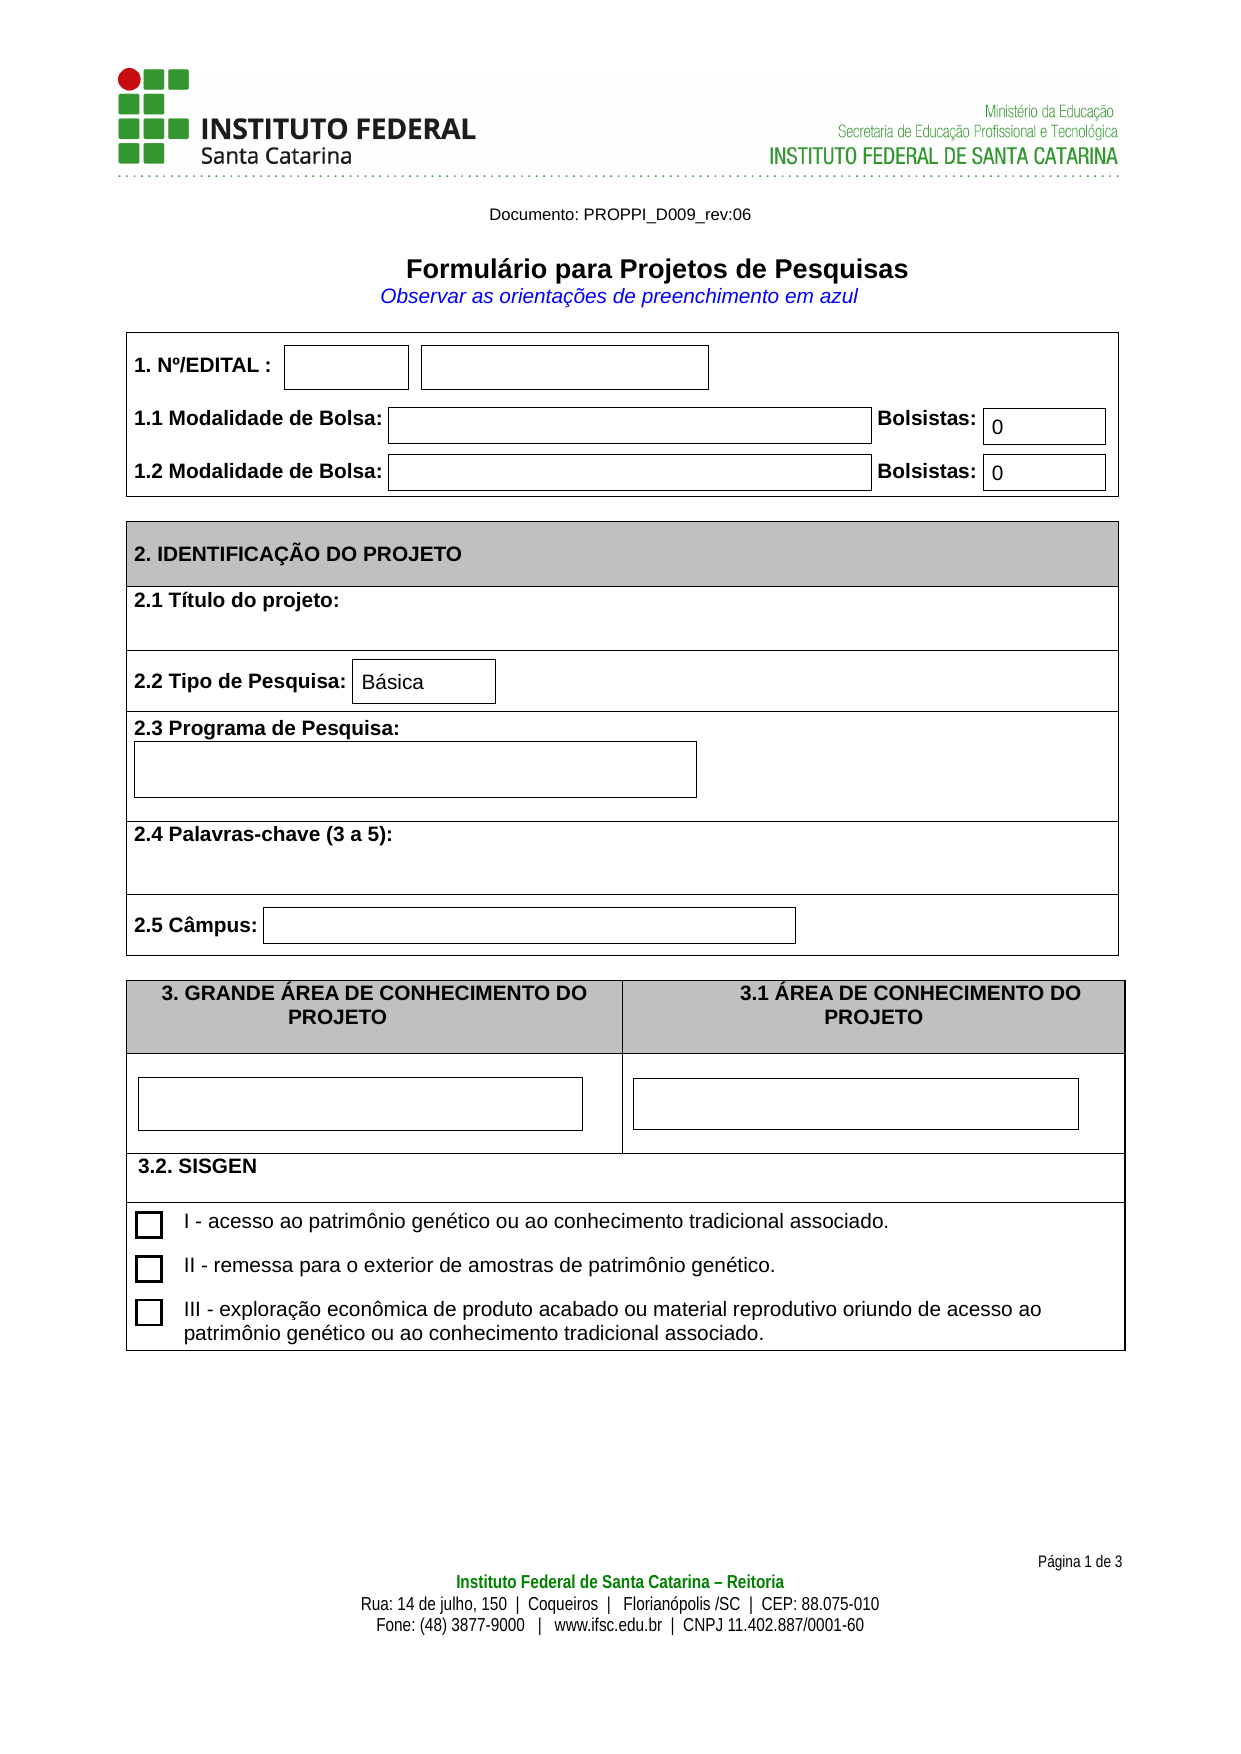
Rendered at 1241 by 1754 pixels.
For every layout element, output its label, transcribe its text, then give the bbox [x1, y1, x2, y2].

table_cell 1.2 Modalidade de Bolsa: Bolsistas: [127, 449, 1118, 496]
table_cell 2.4 Palavras-chave (3 a 5): [127, 822, 1118, 894]
table_header 2. IDENTIFICAÇÃO DO PROJETO [127, 522, 1118, 586]
table_cell [623, 1054, 1124, 1153]
table_cell III - exploração econômica de produto acabado ou material reprodutivo oriundo de acesso ao patrimônio genético ou ao conhecimento tradicional associado. [176, 1291, 1124, 1350]
table_header 1. Nº/EDITAL : [127, 333, 1118, 401]
table_header 3.1 ÁREA DE CONHECIMENTO DO PROJETO [623, 981, 1124, 1053]
table_cell II - remessa para o exterior de amostras de patrimônio genético. [176, 1247, 1124, 1291]
text Observar as orientações de preenchimento em azul [118, 284, 1122, 308]
table_header 3. GRANDE ÁREA DE CONHECIMENTO DO PROJETO [127, 981, 622, 1053]
table_cell 2.2 Tipo de Pesquisa: [127, 651, 1118, 711]
table_cell 2.1 Título do projeto: [127, 587, 1118, 650]
table_cell 2.5 Câmpus: [127, 895, 1118, 955]
subtitle Formulário para Projetos de Pesquisas [118, 253, 1122, 284]
table_cell I - acesso ao patrimônio genético ou ao conhecimento tradicional associado. [176, 1203, 1124, 1247]
table_cell [127, 1203, 176, 1247]
table_cell 1.1 Modalidade de Bolsa: Bolsistas: [127, 401, 1118, 449]
picture [118, 68, 1123, 177]
table_cell [127, 1247, 176, 1291]
table_cell [127, 1291, 176, 1350]
table_cell [127, 1054, 622, 1153]
table_cell 3.2. SISGEN [127, 1154, 1124, 1202]
table_cell 2.3 Programa de Pesquisa: [127, 712, 1118, 821]
